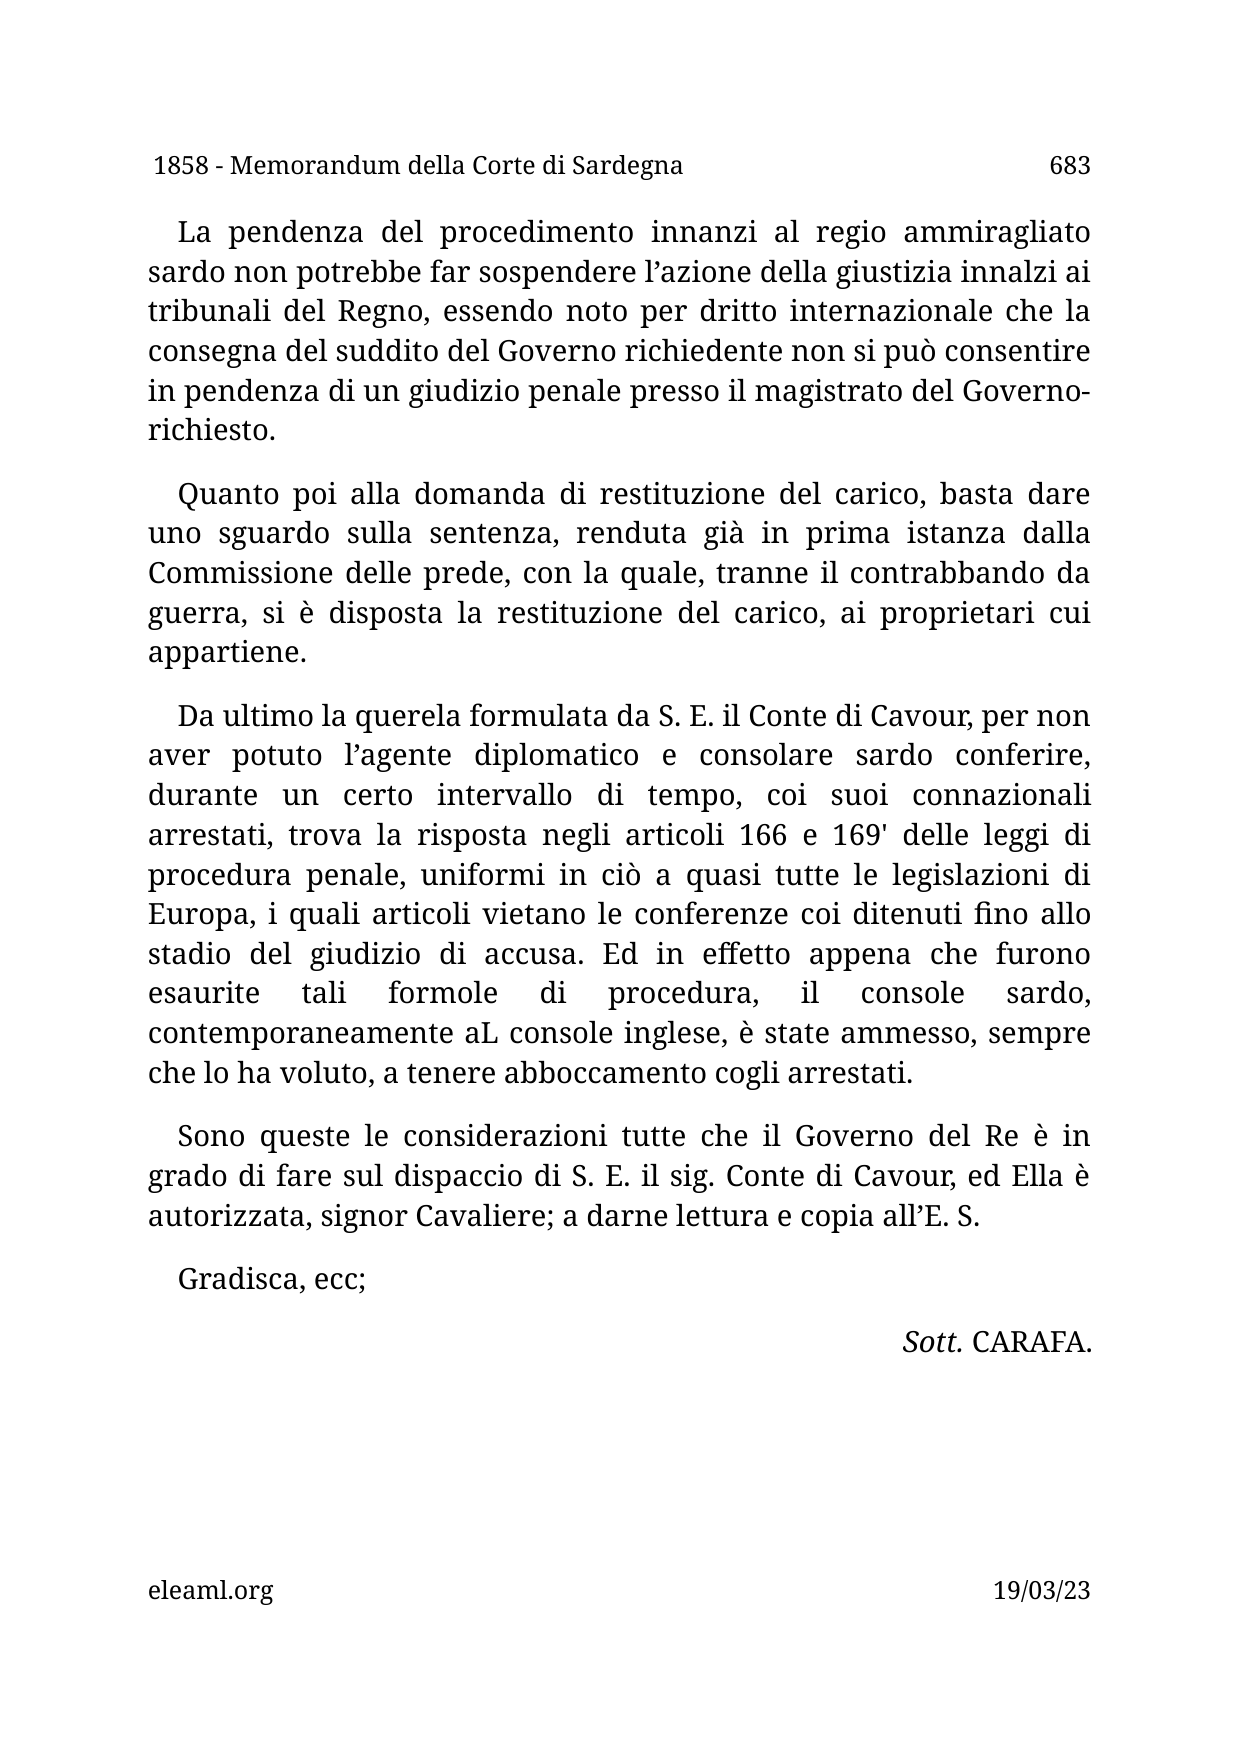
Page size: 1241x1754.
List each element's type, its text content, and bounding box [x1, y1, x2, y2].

text Sono queste le considerazioni tutte che il Governo del Re è in grado di fare sul dispaccio di S. E. il sig. Conte di Cavour, ed Ella è autorizzata, signor Cavaliere; a darne lettura e copia all’E. S. [148, 1116, 1093, 1234]
text Sott. CARAFA. [148, 1322, 1093, 1361]
text La pendenza del procedimento innanzi al regio ammiragliato sardo non potrebbe far sospendere l’azione della giustizia innalzi ai tribunali del Regno, essendo noto per dritto internazionale che la consegna del suddito del Governo richiedente non si può consentire in pendenza di un giudizio penale presso il magistrato del Governo-richiesto. [148, 211, 1093, 449]
text Quanto poi alla domanda di restituzione del carico, basta dare uno sguardo sulla sentenza, renduta già in prima istanza dalla Commissione delle prede, con la quale, tranne il contrabbando da guerra, si è disposta la restituzione del carico, ai proprietari cui appartiene. [148, 473, 1093, 671]
text Da ultimo la querela formulata da S. E. il Conte di Cavour, per non aver potuto l’agente diplomatico e consolare sardo conferire, durante un certo intervallo di tempo, coi suoi connazionali arrestati, trova la risposta negli articoli 166 e 169' delle leggi di procedura penale, uniformi in ciò a quasi tutte le legislazioni di Europa, i quali articoli vietano le conferenze coi ditenuti fino allo stadio del giudizio di accusa. Ed in effetto appena che furono esaurite tali formole di procedura, il console sardo, contemporaneamente aL console inglese, è state ammesso, sempre che lo ha voluto, a tenere abboccamento cogli arrestati. [148, 695, 1093, 1092]
text Gradisca, ecc; [148, 1258, 1093, 1298]
